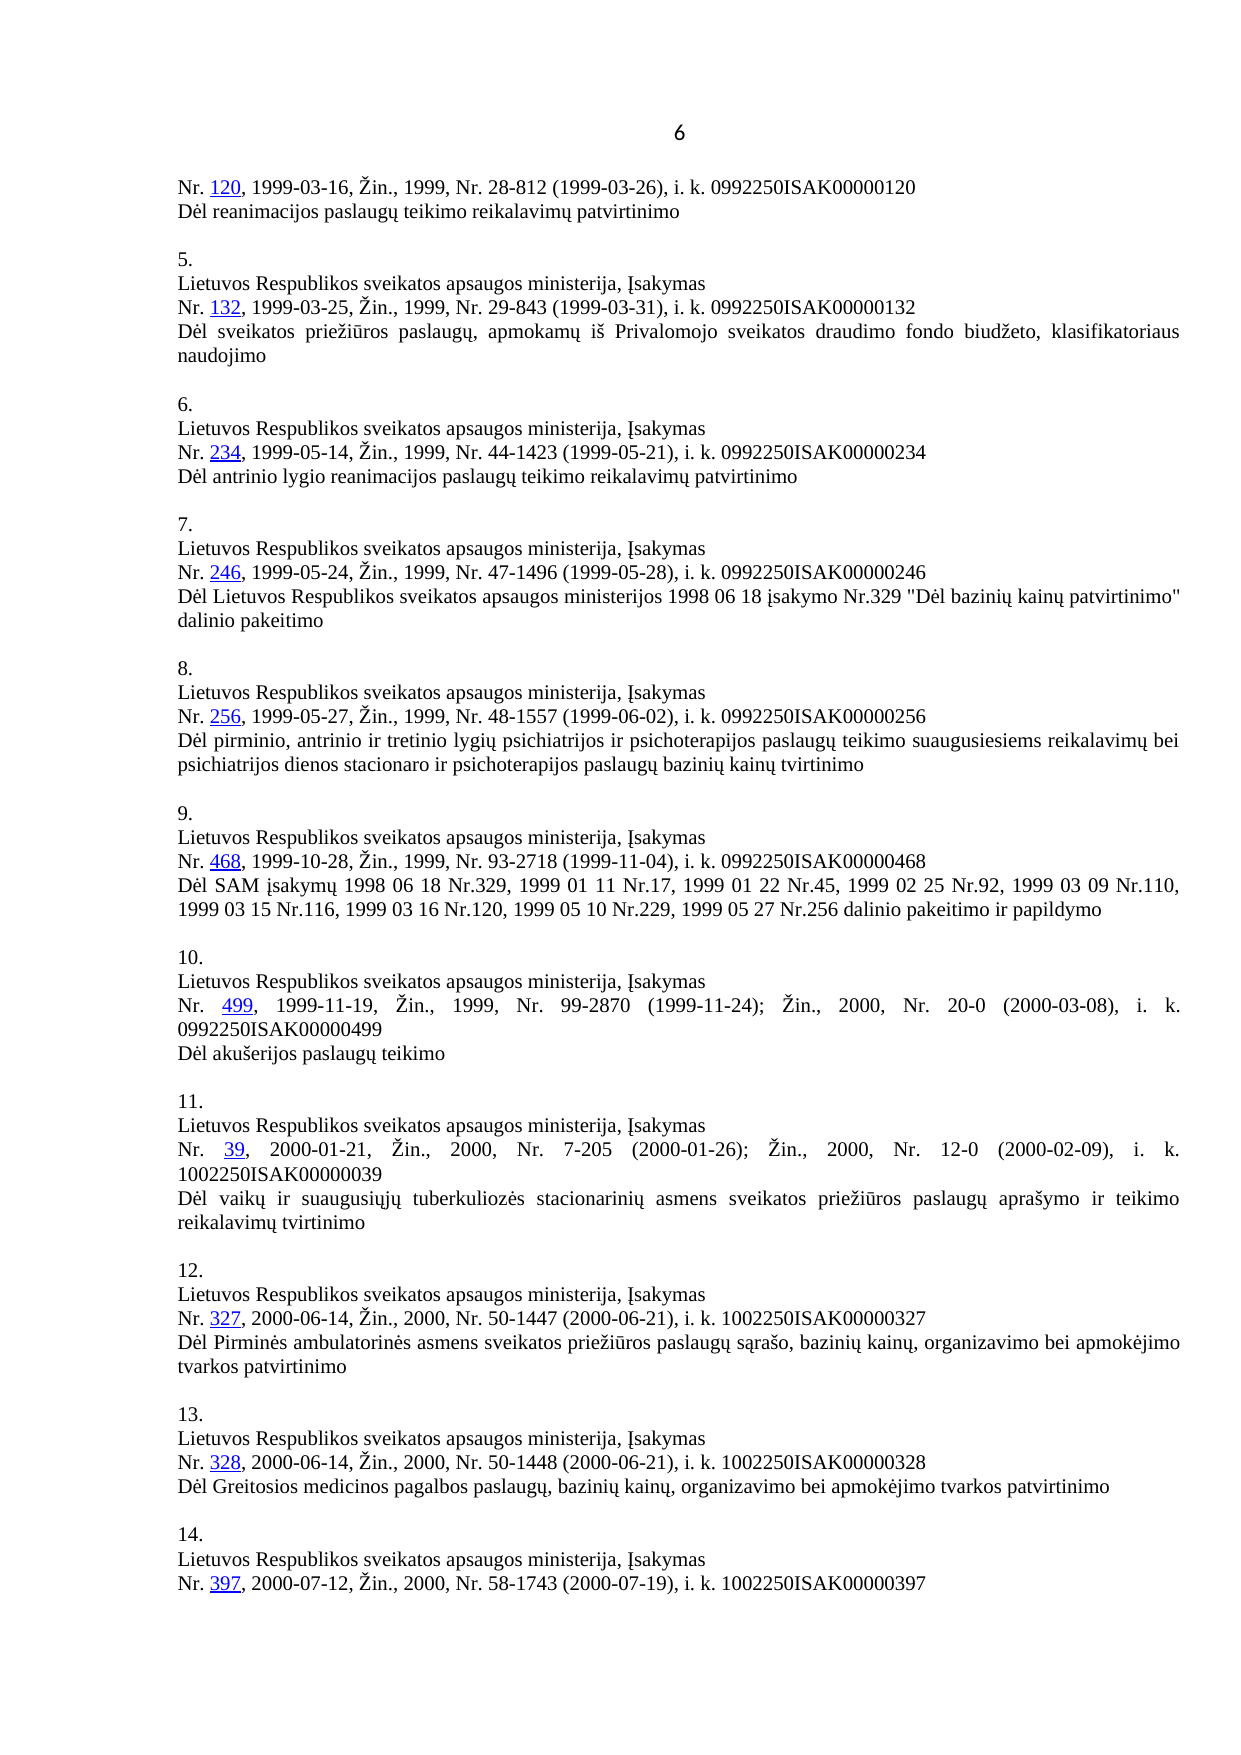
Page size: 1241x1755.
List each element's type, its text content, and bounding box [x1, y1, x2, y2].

text Dėl akušerijos paslaugų teikimo [177, 1041, 1181, 1065]
text Nr. 120, 1999-03-16, Žin., 1999, Nr. 28-812 (1999-03-26), i. k. 0992250ISAK00000120 [177, 175, 1181, 199]
text Lietuvos Respublikos sveikatos apsaugos ministerija, Įsakymas [177, 271, 1181, 295]
text Nr. 328, 2000-06-14, Žin., 2000, Nr. 50-1448 (2000-06-21), i. k. 1002250ISAK00000328 [177, 1450, 1181, 1474]
text Lietuvos Respublikos sveikatos apsaugos ministerija, Įsakymas [177, 969, 1181, 993]
text 13. [177, 1402, 1181, 1426]
text Dėl vaikų ir suaugusiųjų tuberkuliozės stacionarinių asmens sveikatos priežiūros paslaugų aprašymo ir teikimo reikalavimų tvirtinimo [177, 1186, 1181, 1234]
text 10. [177, 945, 1181, 969]
text Nr. 132, 1999-03-25, Žin., 1999, Nr. 29-843 (1999-03-31), i. k. 0992250ISAK00000132 [177, 295, 1181, 319]
text Lietuvos Respublikos sveikatos apsaugos ministerija, Įsakymas [177, 416, 1181, 439]
text Dėl SAM įsakymų 1998 06 18 Nr.329, 1999 01 11 Nr.17, 1999 01 22 Nr.45, 1999 02 25 Nr.92, 1999 03 09 Nr.110, 1999 03 15 Nr.116, 1999 03 16 Nr.120, 1999 05 10 Nr.229, 1999 05 27 Nr.256 dalinio pakeitimo ir papildymo [177, 873, 1181, 921]
text 6. [177, 391, 1181, 416]
text Nr. 246, 1999-05-24, Žin., 1999, Nr. 47-1496 (1999-05-28), i. k. 0992250ISAK00000246 [177, 560, 1181, 584]
text Nr. 468, 1999-10-28, Žin., 1999, Nr. 93-2718 (1999-11-04), i. k. 0992250ISAK00000468 [177, 849, 1181, 873]
text Nr. 499, 1999-11-19, Žin., 1999, Nr. 99-2870 (1999-11-24); Žin., 2000, Nr. 20-0 (2000-03-08), i. k. 0992250ISAK00000499 [177, 993, 1181, 1041]
text Dėl Lietuvos Respublikos sveikatos apsaugos ministerijos 1998 06 18 įsakymo Nr.329 "Dėl bazinių kainų patvirtinimo" dalinio pakeitimo [177, 584, 1181, 632]
text Nr. 327, 2000-06-14, Žin., 2000, Nr. 50-1447 (2000-06-21), i. k. 1002250ISAK00000327 [177, 1306, 1181, 1330]
text 12. [177, 1258, 1181, 1282]
text Lietuvos Respublikos sveikatos apsaugos ministerija, Įsakymas [177, 1546, 1181, 1571]
text 14. [177, 1522, 1181, 1546]
text Dėl sveikatos priežiūros paslaugų, apmokamų iš Privalomojo sveikatos draudimo fondo biudžeto, klasifikatoriaus naudojimo [177, 319, 1181, 367]
text 8. [177, 656, 1181, 680]
text 7. [177, 512, 1181, 536]
text Lietuvos Respublikos sveikatos apsaugos ministerija, Įsakymas [177, 1113, 1181, 1137]
text Nr. 256, 1999-05-27, Žin., 1999, Nr. 48-1557 (1999-06-02), i. k. 0992250ISAK00000256 [177, 704, 1181, 728]
text 11. [177, 1089, 1181, 1113]
text Nr. 39, 2000-01-21, Žin., 2000, Nr. 7-205 (2000-01-26); Žin., 2000, Nr. 12-0 (2000-02-09), i. k. 1002250ISAK00000039 [177, 1137, 1181, 1186]
text Dėl Pirminės ambulatorinės asmens sveikatos priežiūros paslaugų sąrašo, bazinių kainų, organizavimo bei apmokėjimo tvarkos patvirtinimo [177, 1330, 1181, 1378]
text 9. [177, 801, 1181, 824]
text Nr. 397, 2000-07-12, Žin., 2000, Nr. 58-1743 (2000-07-19), i. k. 1002250ISAK00000397 [177, 1571, 1181, 1594]
text Dėl reanimacijos paslaugų teikimo reikalavimų patvirtinimo [177, 199, 1181, 223]
text Nr. 234, 1999-05-14, Žin., 1999, Nr. 44-1423 (1999-05-21), i. k. 0992250ISAK00000234 [177, 439, 1181, 464]
text Lietuvos Respublikos sveikatos apsaugos ministerija, Įsakymas [177, 824, 1181, 849]
text Dėl Greitosios medicinos pagalbos paslaugų, bazinių kainų, organizavimo bei apmokėjimo tvarkos patvirtinimo [177, 1474, 1181, 1498]
text Lietuvos Respublikos sveikatos apsaugos ministerija, Įsakymas [177, 1282, 1181, 1306]
text Dėl pirminio, antrinio ir tretinio lygių psichiatrijos ir psichoterapijos paslaugų teikimo suaugusiesiems reikalavimų bei psichiatrijos dienos stacionaro ir psichoterapijos paslaugų bazinių kainų tvirtinimo [177, 728, 1181, 776]
text Dėl antrinio lygio reanimacijos paslaugų teikimo reikalavimų patvirtinimo [177, 464, 1181, 488]
text Lietuvos Respublikos sveikatos apsaugos ministerija, Įsakymas [177, 1426, 1181, 1450]
text Lietuvos Respublikos sveikatos apsaugos ministerija, Įsakymas [177, 680, 1181, 704]
text Lietuvos Respublikos sveikatos apsaugos ministerija, Įsakymas [177, 536, 1181, 560]
text 5. [177, 247, 1181, 271]
